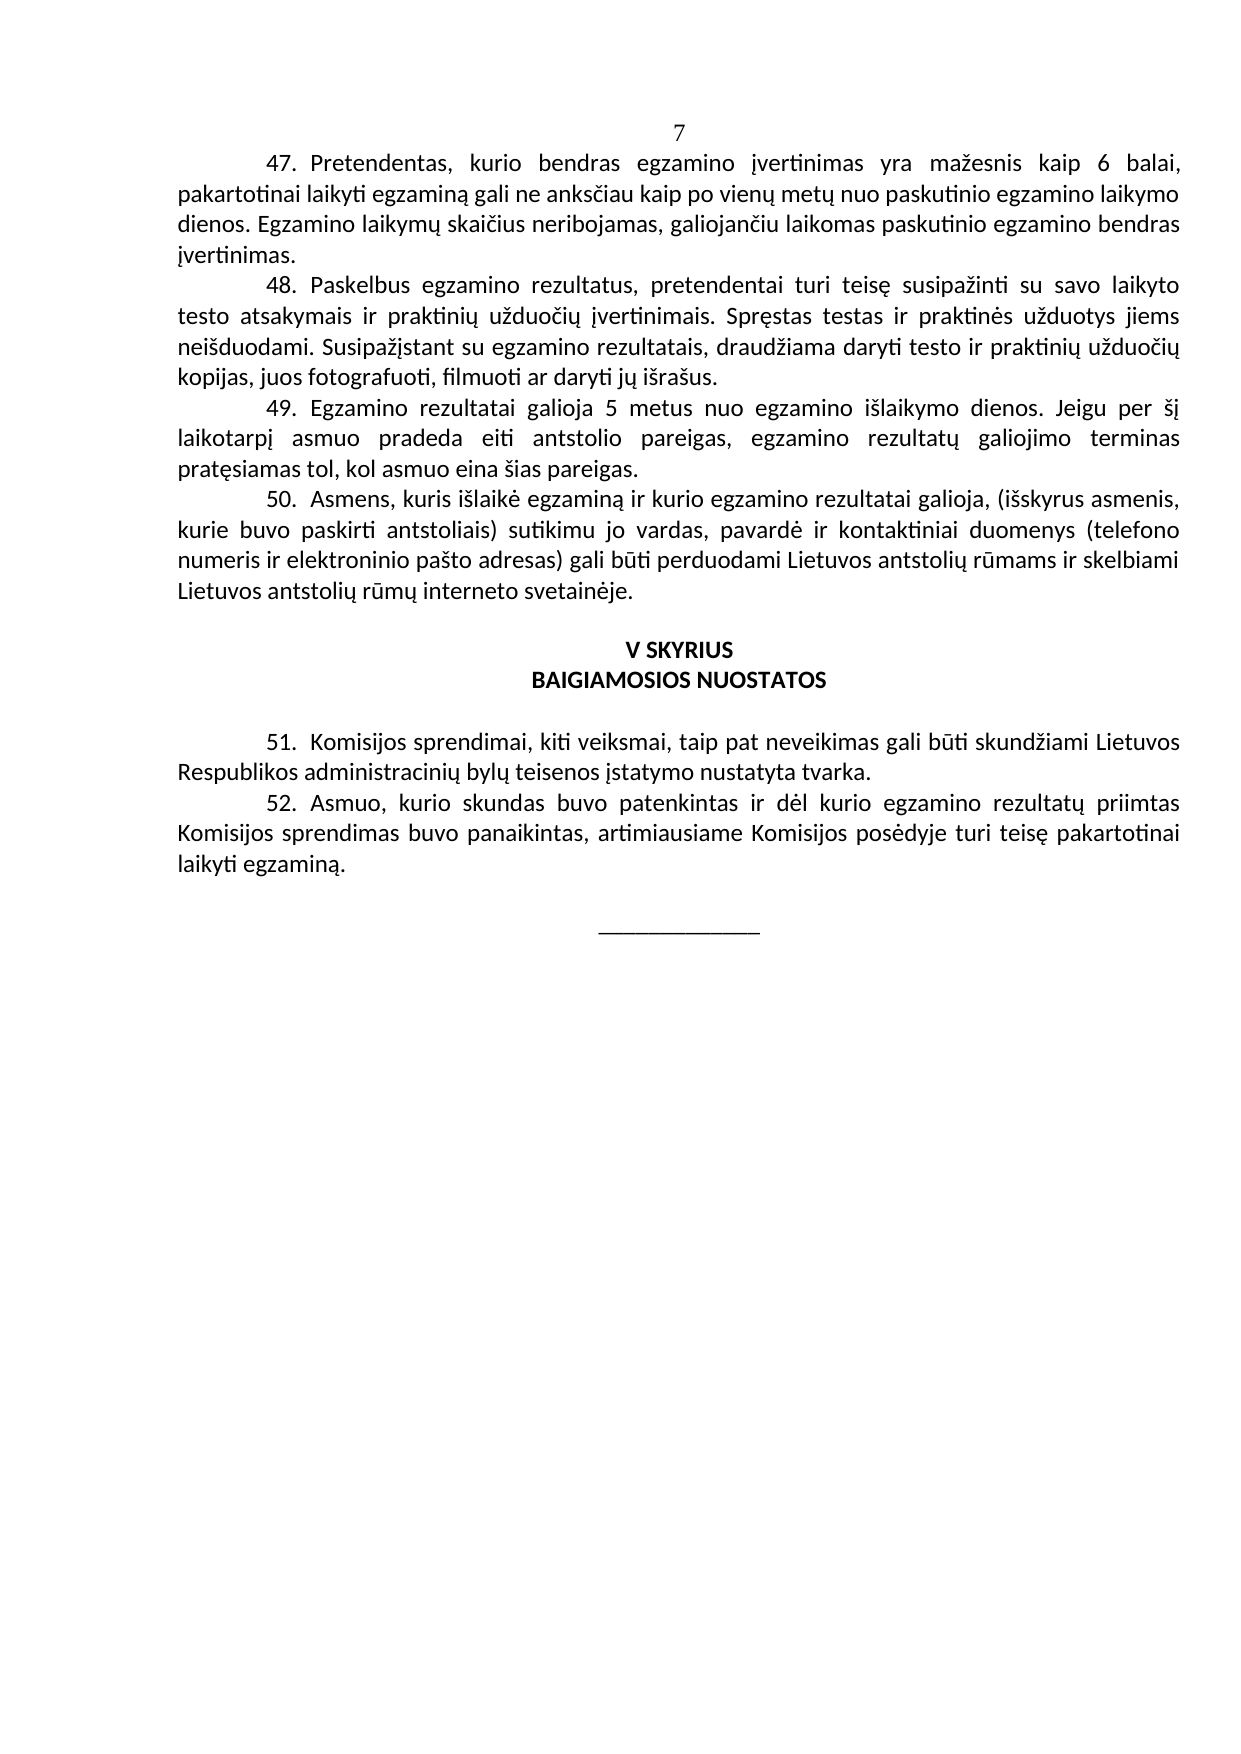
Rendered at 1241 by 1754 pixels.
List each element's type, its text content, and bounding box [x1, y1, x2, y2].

text _____________ [177, 907, 1181, 938]
text 50. Asmens, kuris išlaikė egzaminą ir kurio egzamino rezultatai galioja, (išskyrus asmenis, kurie buvo paskirti antstoliais) sutikimu jo vardas, pavardė ir kontaktiniai duomenys (telefono numeris ir elektroninio pašto adresas) gali būti perduodami Lietuvos antstolių rūmams ir skelbiami Lietuvos antstolių rūmų interneto svetainėje. [177, 483, 1181, 605]
text BAIGIAMOSIOS NUOSTATOS [177, 665, 1181, 695]
text 47. Pretendentas, kurio bendras egzamino įvertinimas yra mažesnis kaip 6 balai, pakartotinai laikyti egzaminą gali ne anksčiau kaip po vienų metų nuo paskutinio egzamino laikymo dienos. Egzamino laikymų skaičius neribojamas, galiojančiu laikomas paskutinio egzamino bendras įvertinimas. [177, 148, 1181, 270]
text V SKYRIUS [177, 634, 1181, 665]
text 49. Egzamino rezultatai galioja 5 metus nuo egzamino išlaikymo dienos. Jeigu per šį laikotarpį asmuo pradeda eiti antstolio pareigas, egzamino rezultatų galiojimo terminas pratęsiamas tol, kol asmuo eina šias pareigas. [177, 392, 1181, 483]
text 52. Asmuo, kurio skundas buvo patenkintas ir dėl kurio egzamino rezultatų priimtas Komisijos sprendimas buvo panaikintas, artimiausiame Komisijos posėdyje turi teisę pakartotinai laikyti egzaminą. [177, 787, 1181, 878]
text 48. Paskelbus egzamino rezultatus, pretendentai turi teisę susipažinti su savo laikyto testo atsakymais ir praktinių užduočių įvertinimais. Spręstas testas ir praktinės užduotys jiems neišduodami. Susipažįstant su egzamino rezultatais, draudžiama daryti testo ir praktinių užduočių kopijas, juos fotografuoti, filmuoti ar daryti jų išrašus. [177, 270, 1181, 392]
text 51. Komisijos sprendimai, kiti veiksmai, taip pat neveikimas gali būti skundžiami Lietuvos Respublikos administracinių bylų teisenos įstatymo nustatyta tvarka. [177, 726, 1181, 787]
